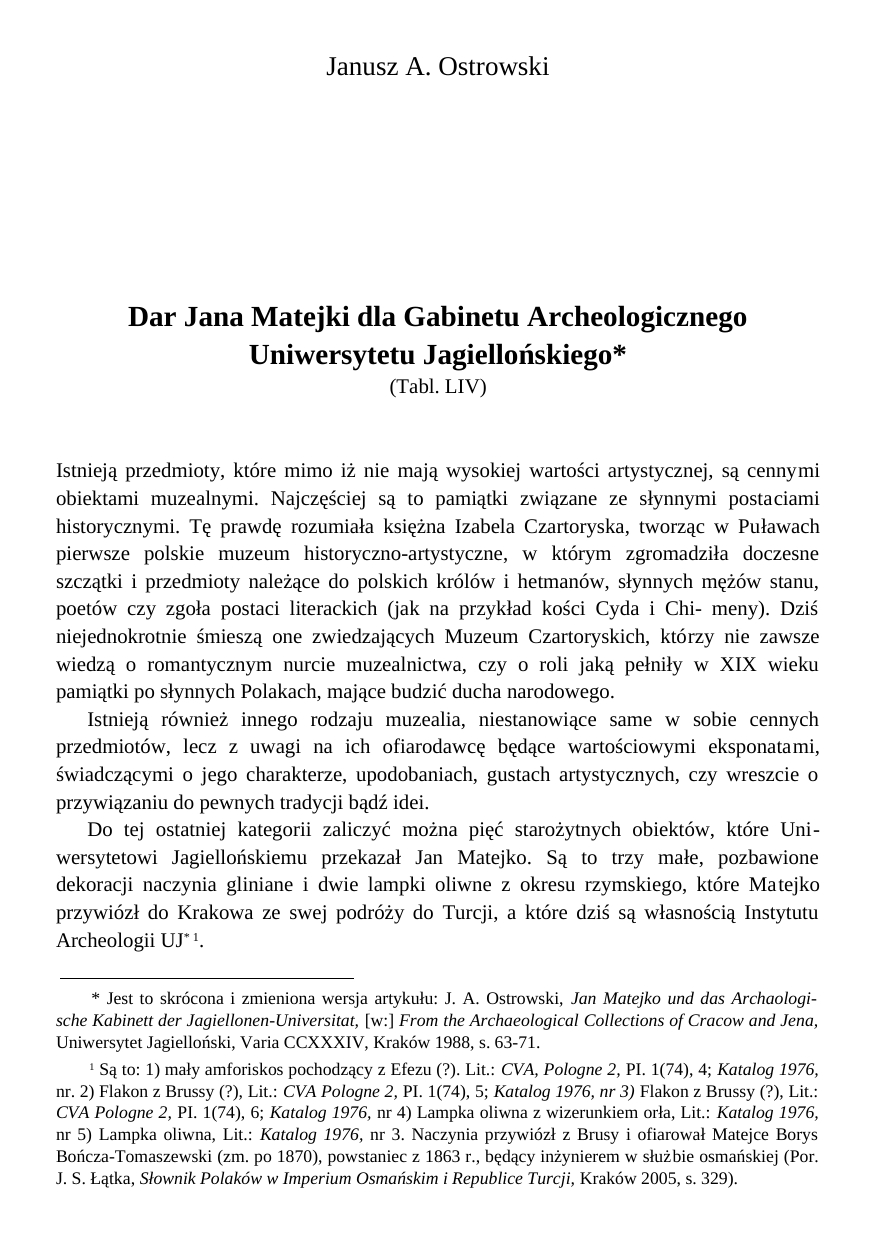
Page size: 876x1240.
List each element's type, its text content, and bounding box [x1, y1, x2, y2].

text Do tej ostatniej kategorii zaliczyć można pięć starożytnych obiektów, które Uni­wersytetowi Jagiellońskiemu przekazał Jan Matejko. Są to trzy małe, pozbawione dekoracji naczynia gliniane i dwie lampki oliwne z okresu rzymskiego, które Ma­tejko przywiózł do Krakowa ze swej podróży do Turcji, a które dziś są własnością Instytutu Archeologii UJ* 1. [56, 817, 820, 952]
text * Jest to skrócona i zmieniona wersja artykułu: J. A. Ostrowski, Jan Matejko und das Archaologi- sche Kabinett der Jagiellonen-Universitat, [w:] From the Archaeological Collections of Cracow and Jena, Uniwersytet Jagielloński, Varia CCXXXIV, Kraków 1988, s. 63-71. [56, 988, 819, 1052]
text Janusz A. Ostrowski [56, 50, 820, 81]
subtitle Dar Jana Matejki dla Gabinetu Archeologicznego Uniwersytetu Jagiellońskiego* [56, 299, 820, 371]
text (Tabl. LIV) [56, 374, 820, 398]
text Istnieją również innego rodzaju muzealia, niestanowiące same w sobie cennych przedmiotów, lecz z uwagi na ich ofiarodawcę będące wartościowymi eksponata­mi, świadczącymi o jego charakterze, upodobaniach, gustach artystycznych, czy wreszcie o przywiązaniu do pewnych tradycji bądź idei. [56, 707, 820, 814]
text 1 Są to: 1) mały amforiskos pochodzący z Efezu (?). Lit.: CVA, Pologne 2, PI. 1(74), 4; Katalog 1976, nr. 2) Flakon z Brussy (?), Lit.: CVA Pologne 2, PI. 1(74), 5; Katalog 1976, nr 3) Flakon z Brussy (?), Lit.: CVA Pologne 2, PI. 1(74), 6; Katalog 1976, nr 4) Lampka oliwna z wizerunkiem orła, Lit.: Katalog 1976, nr 5) Lampka oliwna, Lit.: Katalog 1976, nr 3. Naczynia przywiózł z Brusy i ofiarował Matejce Borys Bończa-Tomaszewski (zm. po 1870), powstaniec z 1863 r., będący inżynierem w służ­bie osmańskiej (Por. J. S. Łątka, Słownik Polaków w Imperium Osmańskim i Republice Turcji, Kraków 2005, s. 329). [56, 1058, 819, 1188]
text Istnieją przedmioty, które mimo iż nie mają wysokiej wartości artystycznej, są cenny­mi obiektami muzealnymi. Najczęściej są to pamiątki związane ze słynnymi posta­ciami historycznymi. Tę prawdę rozumiała księżna Izabela Czartoryska, tworząc w Pu­ławach pierwsze polskie muzeum historyczno-artystyczne, w którym zgromadziła doczesne szczątki i przedmioty należące do polskich królów i hetmanów, słynnych mężów stanu, poetów czy zgoła postaci literackich (jak na przykład kości Cyda i Chi- meny). Dziś niejednokrotnie śmieszą one zwiedzających Muzeum Czartoryskich, któ­rzy nie zawsze wiedzą o romantycznym nurcie muzealnictwa, czy o roli jaką pełniły w XIX wieku pamiątki po słynnych Polakach, mające budzić ducha narodowego. [56, 458, 820, 703]
